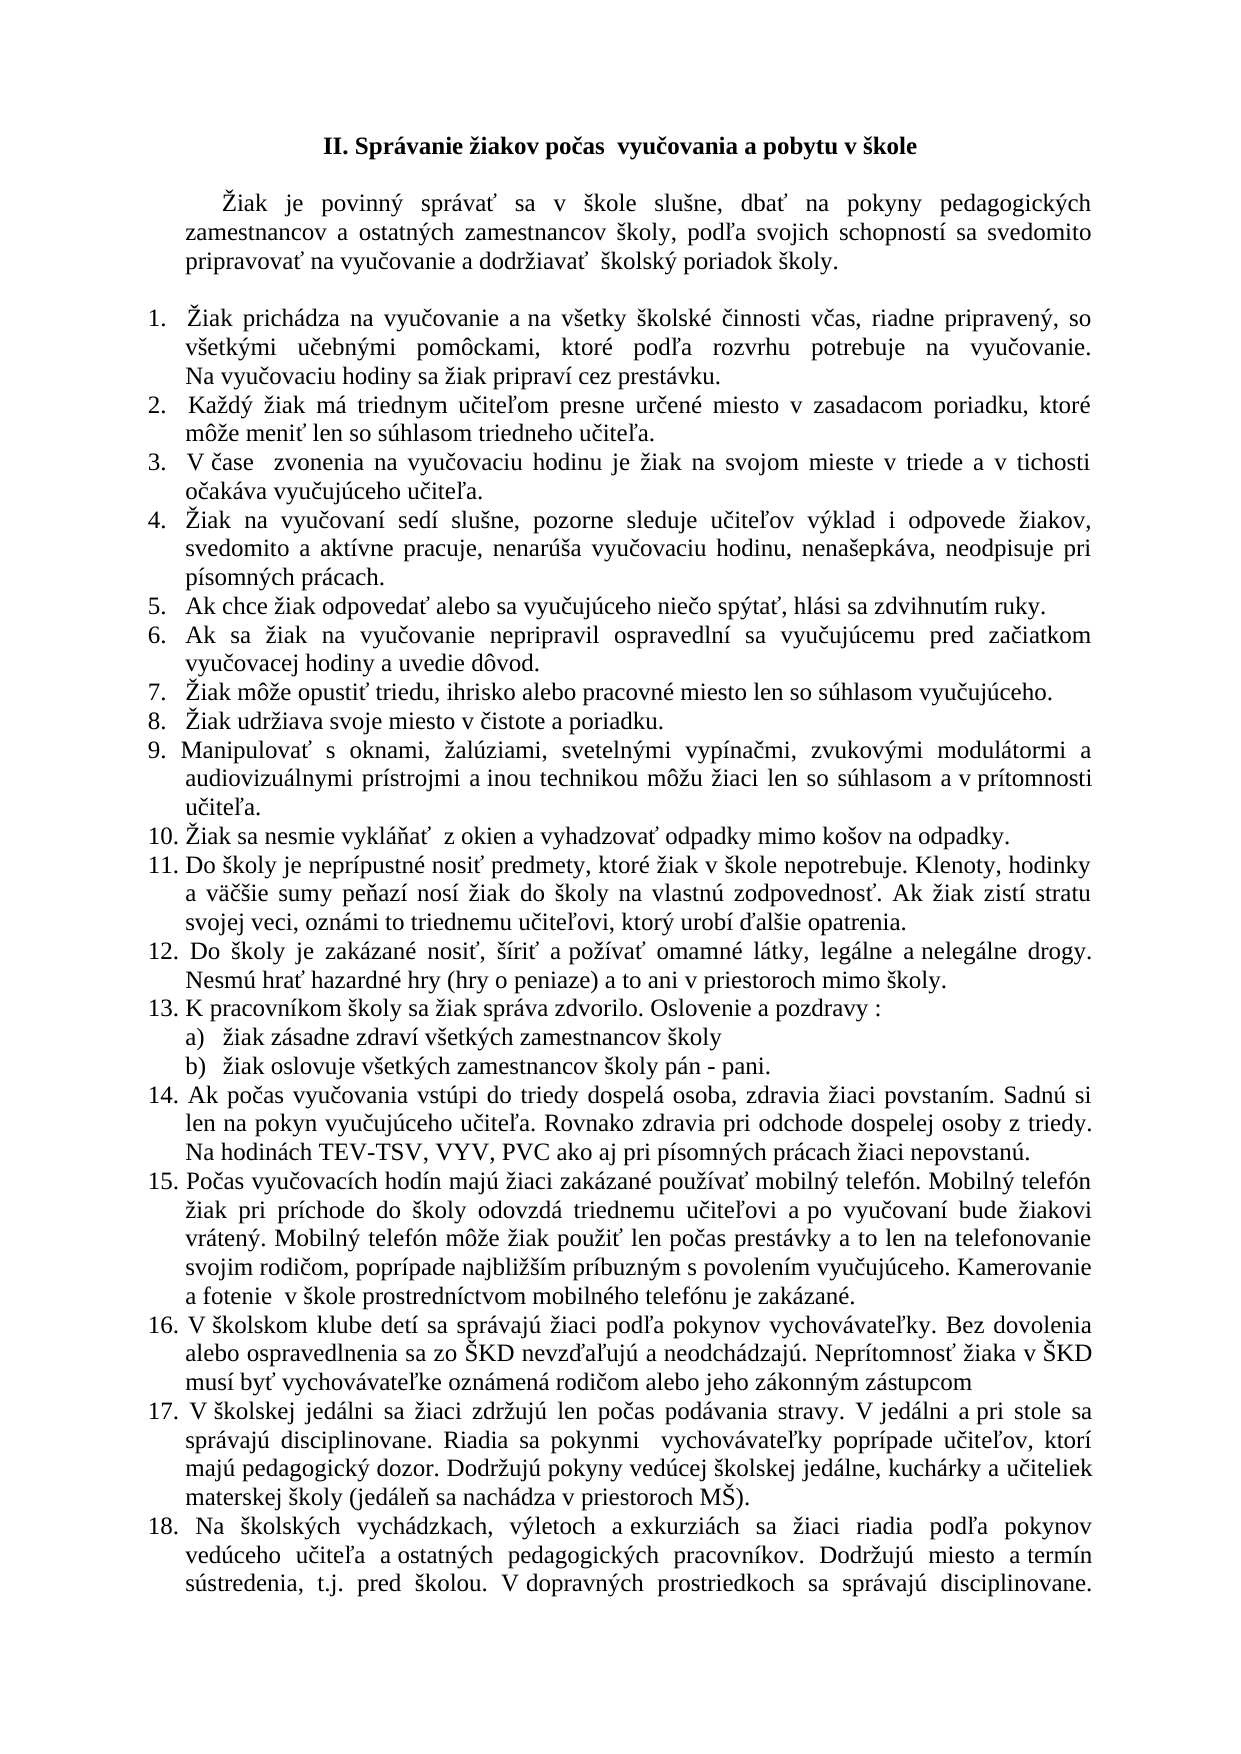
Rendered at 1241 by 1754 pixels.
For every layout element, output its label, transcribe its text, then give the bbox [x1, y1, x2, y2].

subtitle II. Správanie žiakov počas vyučovania a pobytu v škole [148, 131, 1092, 160]
text 7. Žiak môže opustiť triedu, ihrisko alebo pracovné miesto len so súhlasom vyučujúceho. [148, 677, 1092, 706]
text 2. Každý žiak má triednym učiteľom presne určené miesto v zasadacom poriadku, ktoré môže meniť len so súhlasom triedneho učiteľa. [148, 390, 1092, 447]
text 1. Žiak prichádza na vyučovanie a na všetky školské činnosti včas, riadne pripravený, so všetkými učebnými pomôckami, ktoré podľa rozvrhu potrebuje na vyučovanie. Na vyučovaciu hodiny sa žiak pripraví cez prestávku. [148, 303, 1092, 390]
text 4. Žiak na vyučovaní sedí slušne, pozorne sleduje učiteľov výklad i odpovede žiakov, svedomito a aktívne pracuje, nenarúša vyučovaciu hodinu, nenašepkáva, neodpisuje pri písomných prácach. [148, 505, 1092, 591]
text 5. Ak chce žiak odpovedať alebo sa vyučujúceho niečo spýtať, hlási sa zdvihnutím ruky. [148, 591, 1092, 620]
text 9. Manipulovať s oknami, žalúziami, svetelnými vypínačmi, zvukovými modulátormi a audiovizuálnymi prístrojmi a inou technikou môžu žiaci len so súhlasom a v prítomnosti učiteľa. [148, 735, 1092, 821]
text Žiak je povinný správať sa v škole slušne, dbať na pokyny pedagogických zamestnancov a ostatných zamestnancov školy, podľa svojich schopností sa svedomito pripravovať na vyučovanie a dodržiavať školský poriadok školy. [185, 188, 1092, 275]
text 14. Ak počas vyučovania vstúpi do triedy dospelá osoba, zdravia žiaci povstaním. Sadnú si len na pokyn vyučujúceho učiteľa. Rovnako zdravia pri odchode dospelej osoby z triedy. Na hodinách TEV-TSV, VYV, PVC ako aj pri písomných prácach žiaci nepovstanú. [148, 1080, 1092, 1166]
text 6. Ak sa žiak na vyučovanie nepripravil ospravedlní sa vyučujúcemu pred začiatkom vyučovacej hodiny a uvedie dôvod. [148, 620, 1092, 677]
text 16. V školskom klube detí sa správajú žiaci podľa pokynov vychovávateľky. Bez dovolenia alebo ospravedlnenia sa zo ŠKD nevzďaľujú a neodchádzajú. Neprítomnosť žiaka v ŠKD musí byť vychovávateľke oznámená rodičom alebo jeho zákonným zástupcom [148, 1310, 1092, 1396]
text 13. K pracovníkom školy sa žiak správa zdvorilo. Oslovenie a pozdravy : [148, 993, 1092, 1022]
text 15. Počas vyučovacích hodín majú žiaci zakázané používať mobilný telefón. Mobilný telefón žiak pri príchode do školy odovzdá triednemu učiteľovi a po vyučovaní bude žiakovi vrátený. Mobilný telefón môže žiak použiť len počas prestávky a to len na telefonovanie svojim rodičom, poprípade najbližším príbuzným s povolením vyučujúceho. Kamerovanie a fotenie v škole prostredníctvom mobilného telefónu je zakázané. [148, 1166, 1092, 1310]
text 8. Žiak udržiava svoje miesto v čistote a poriadku. [148, 706, 1092, 735]
list žiak zásadne zdraví všetkých zamestnancov školy [185, 1022, 1092, 1051]
text 17. V školskej jedálni sa žiaci zdržujú len počas podávania stravy. V jedálni a pri stole sa správajú disciplinovane. Riadia sa pokynmi vychovávateľky poprípade učiteľov, ktorí majú pedagogický dozor. Dodržujú pokyny vedúcej školskej jedálne, kuchárky a učiteliek materskej školy (jedáleň sa nachádza v priestoroch MŠ). [148, 1396, 1092, 1511]
text 12. Do školy je zakázané nosiť, šíriť a požívať omamné látky, legálne a nelegálne drogy. Nesmú hrať hazardné hry (hry o peniaze) a to ani v priestoroch mimo školy. [148, 936, 1092, 993]
text 18. Na školských vychádzkach, výletoch a exkurziách sa žiaci riadia podľa pokynov vedúceho učiteľa a ostatných pedagogických pracovníkov. Dodržujú miesto a termín sústredenia, t.j. pred školou. V dopravných prostriedkoch sa správajú disciplinovane. [148, 1511, 1092, 1597]
text 10. Žiak sa nesmie vykláňať z okien a vyhadzovať odpadky mimo košov na odpadky. [148, 821, 1092, 850]
text 3. V čase zvonenia na vyučovaciu hodinu je žiak na svojom mieste v triede a v tichosti očakáva vyučujúceho učiteľa. [148, 447, 1092, 505]
list žiak oslovuje všetkých zamestnancov školy pán - pani. [185, 1051, 1092, 1080]
text 11. Do školy je neprípustné nosiť predmety, ktoré žiak v škole nepotrebuje. Klenoty, hodinky a väčšie sumy peňazí nosí žiak do školy na vlastnú zodpovednosť. Ak žiak zistí stratu svojej veci, oznámi to triednemu učiteľovi, ktorý urobí ďalšie opatrenia. [148, 850, 1092, 936]
